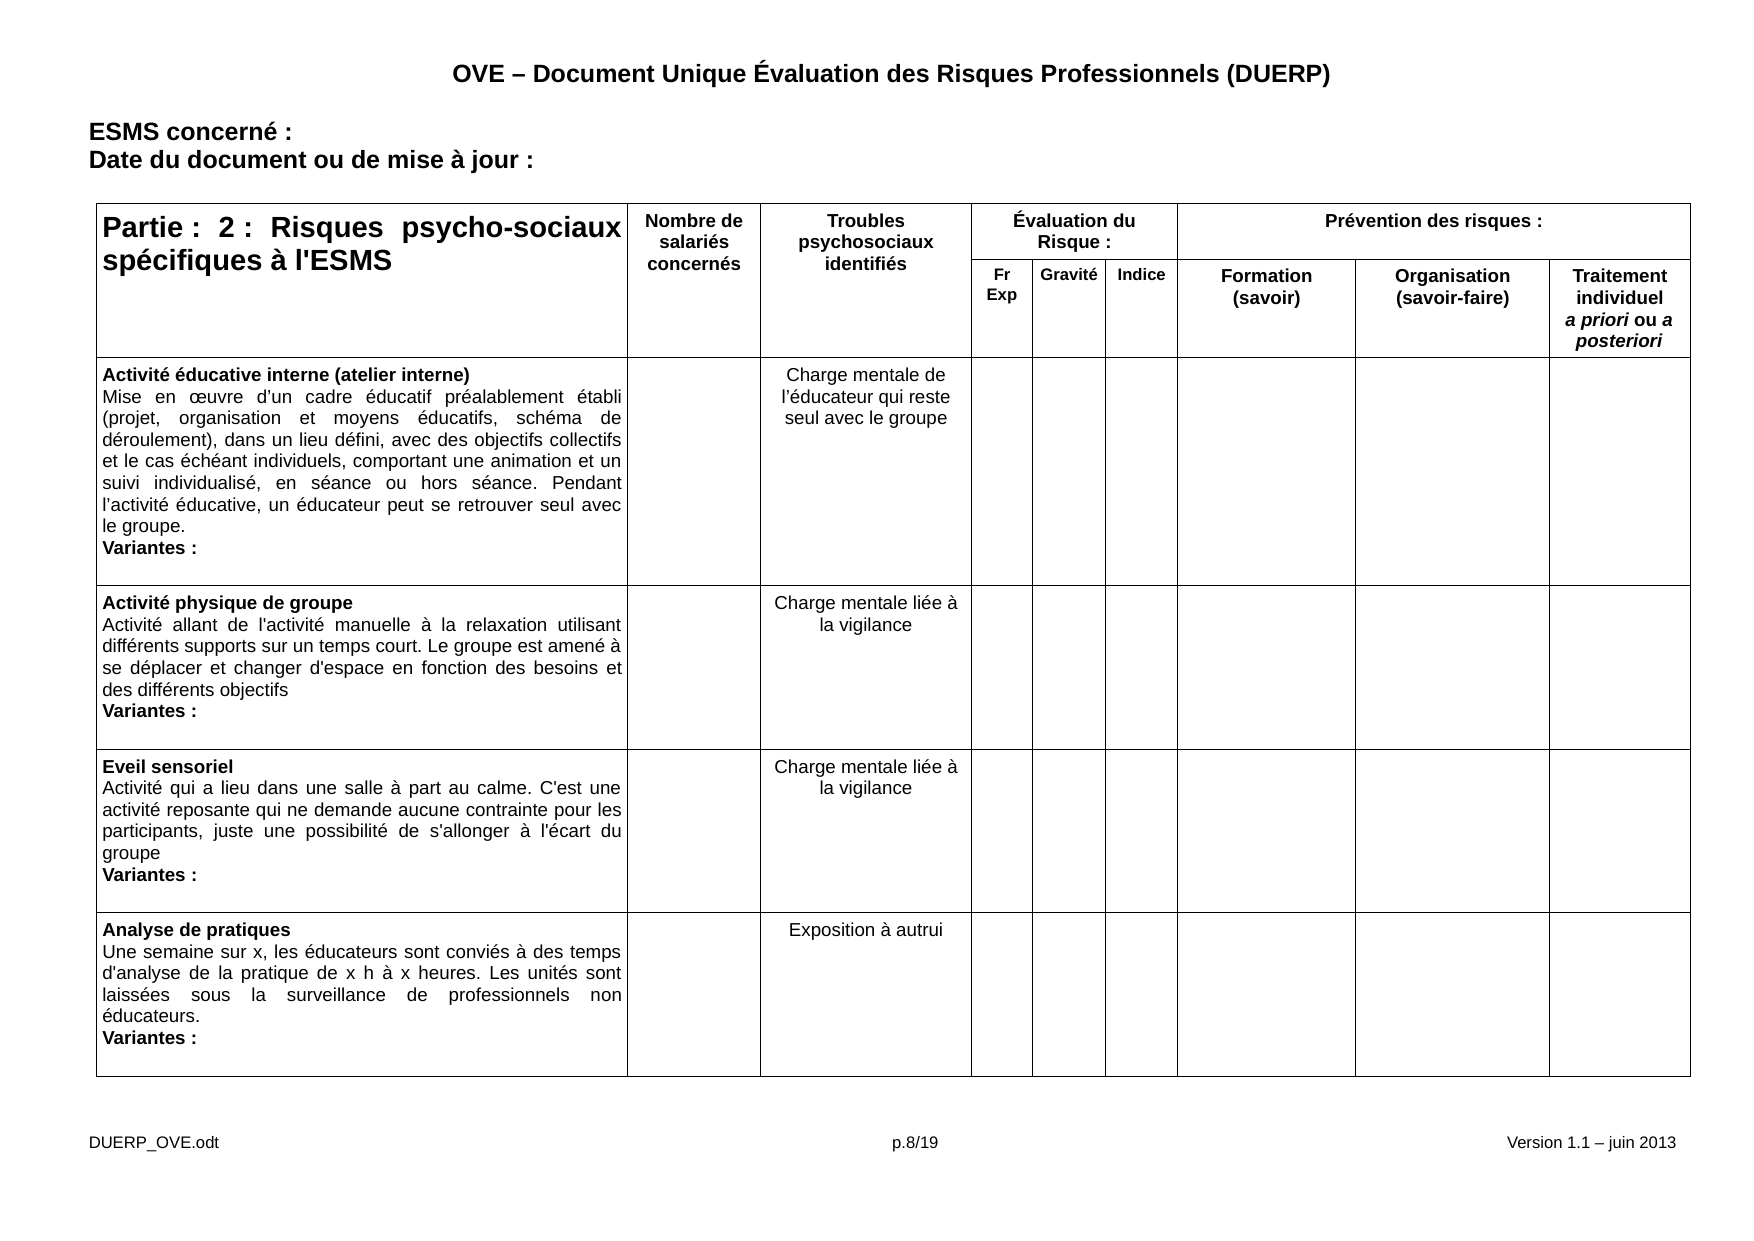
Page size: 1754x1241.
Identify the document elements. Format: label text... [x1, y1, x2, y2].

table_cell [1178, 750, 1355, 912]
table_cell [1106, 913, 1177, 1076]
table_cell [972, 586, 1032, 749]
table_cell [1106, 750, 1177, 912]
table_cell [1033, 358, 1105, 585]
table_cell [1106, 358, 1177, 585]
table_cell Organisation (savoir-faire) [1356, 260, 1549, 357]
table_cell Charge mentale liée à la vigilance [761, 586, 971, 749]
table_cell Formation (savoir) [1178, 260, 1355, 357]
table_cell [1033, 586, 1105, 749]
table_header Prévention des risques : [1178, 204, 1690, 258]
table_cell Eveil sensoriel Activité qui a lieu dans une salle à part au calme. C'est une activité reposante qui ne demande aucune contrainte pour les participants, juste une possibilité de s'allonger à l'écart du groupe Variantes : [97, 750, 627, 912]
table_cell Traitement individuel a priori ou a posteriori [1550, 260, 1690, 357]
table_cell Analyse de pratiques Une semaine sur x, les éducateurs sont conviés à des temps d'analyse de la pratique de x h à x heures. Les unités sont laissées sous la surveillance de professionnels non éducateurs. Variantes : [97, 913, 627, 1076]
table_cell [628, 358, 760, 585]
table_cell [1356, 750, 1549, 912]
table_cell [972, 750, 1032, 912]
table_cell [1356, 586, 1549, 749]
table_cell [628, 913, 760, 1076]
table_cell [1356, 913, 1549, 1076]
table_cell Activité physique de groupe Activité allant de l'activité manuelle à la relaxation utilisant différents supports sur un temps court. Le groupe est amené à se déplacer et changer d'espace en fonction des besoins et des différents objectifs Variantes : [97, 586, 627, 749]
table_cell [628, 586, 760, 749]
table_cell [1550, 913, 1690, 1076]
table_cell Exposition à autrui [761, 913, 971, 1076]
table_cell Gravité [1033, 260, 1105, 357]
table_cell [1550, 358, 1690, 585]
table_cell [1550, 750, 1690, 912]
table_cell [1033, 913, 1105, 1076]
table_cell Charge mentale liée à la vigilance [761, 750, 971, 912]
table_cell [972, 913, 1032, 1076]
table_cell Activité éducative interne (atelier interne) Mise en œuvre d’un cadre éducatif préalablement établi (projet, organisation et moyens éducatifs, schéma de déroulement), dans un lieu défini, avec des objectifs collectifs et le cas échéant individuels, comportant une animation et un suivi individualisé, en séance ou hors séance. Pendant l’activité éducative, un éducateur peut se retrouver seul avec le groupe. Variantes : [97, 358, 627, 585]
table_cell [972, 358, 1032, 585]
table_header Nombre de salariés concernés [628, 204, 760, 357]
table_cell [1178, 358, 1355, 585]
table_cell [628, 750, 760, 912]
table_header Troubles psychosociaux identifiés [761, 204, 971, 357]
table_cell Indice [1106, 260, 1177, 357]
table_cell [1178, 913, 1355, 1076]
table_cell Fr Exp [972, 260, 1032, 357]
table_cell [1356, 358, 1549, 585]
table_header Évaluation du Risque : [972, 204, 1177, 258]
table_cell [1550, 586, 1690, 749]
table_cell [1178, 586, 1355, 749]
table_cell Charge mentale de l’éducateur qui reste seul avec le groupe [761, 358, 971, 585]
table_cell [1106, 586, 1177, 749]
table_cell [1033, 750, 1105, 912]
table_header Partie : 2 : Risques psycho-sociaux spécifiques à l'ESMS [97, 204, 627, 357]
